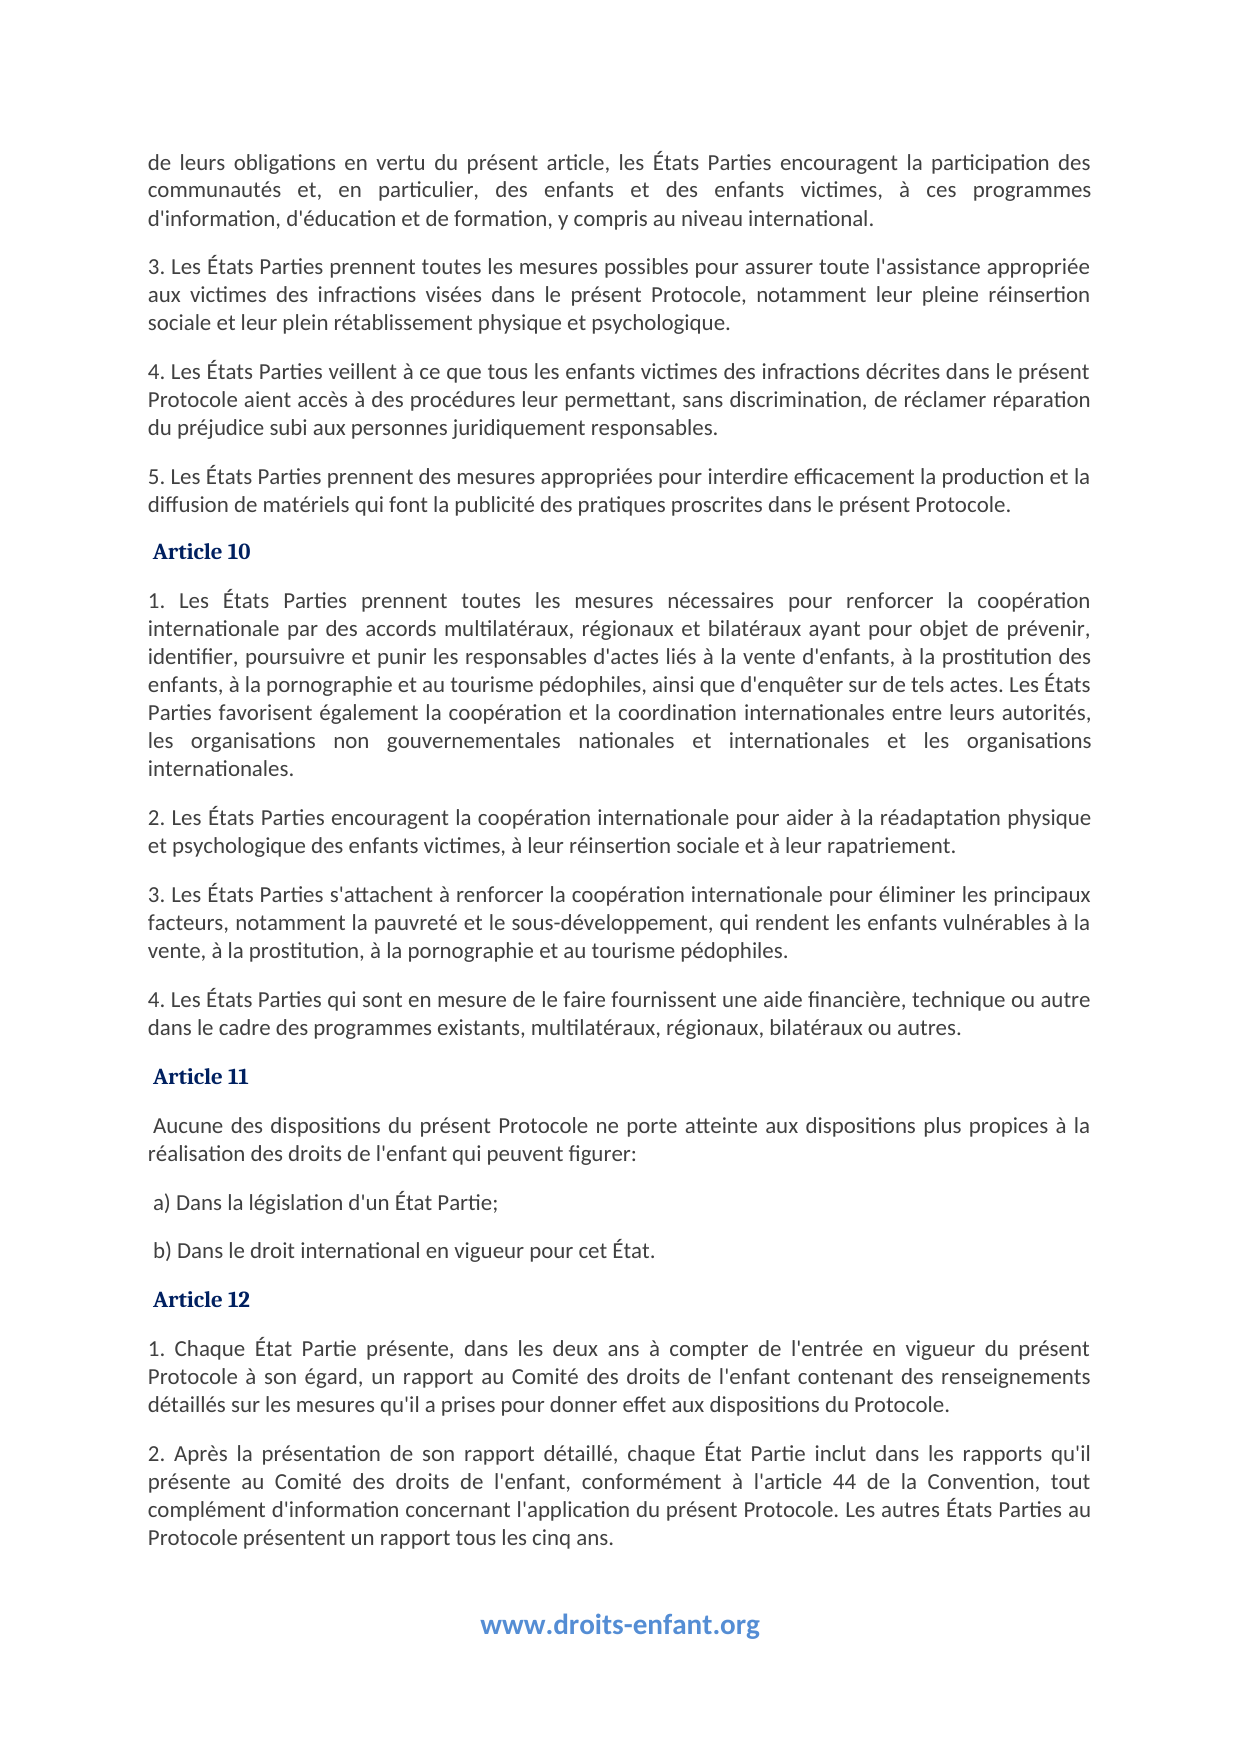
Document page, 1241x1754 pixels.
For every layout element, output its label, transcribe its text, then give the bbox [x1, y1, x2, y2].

text 3. Les États Parties prennent toutes les mesures possibles pour assurer toute l'assistance appropriée aux victimes des infractions visées dans le présent Protocole, notamment leur pleine réinsertion sociale et leur plein rétablissement physique et psychologique. [148, 252, 1093, 337]
text 1. Chaque État Partie présente, dans les deux ans à compter de l'entrée en vigueur du présent Protocole à son égard, un rapport au Comité des droits de l'enfant contenant des renseignements détaillés sur les mesures qu'il a prises pour donner effet aux dispositions du Protocole. [148, 1334, 1093, 1418]
text 5. Les États Parties prennent des mesures appropriées pour interdire efficacement la production et la diffusion de matériels qui font la publicité des pratiques proscrites dans le présent Protocole. [148, 462, 1093, 518]
text Article 10 [148, 539, 1093, 566]
text a) Dans la législation d'un État Partie; [148, 1188, 1093, 1216]
text de leurs obligations en vertu du présent article, les États Parties encouragent la participation des communautés et, en particulier, des enfants et des enfants victimes, à ces programmes d'information, d'éducation et de formation, y compris au niveau international. [148, 148, 1093, 232]
text 2. Les États Parties encouragent la coopération internationale pour aider à la réadaptation physique et psychologique des enfants victimes, à leur réinsertion sociale et à leur rapatriement. [148, 803, 1093, 859]
text Article 11 [148, 1062, 1093, 1090]
text b) Dans le droit international en vigueur pour cet État. [148, 1237, 1093, 1264]
text 2. Après la présentation de son rapport détaillé, chaque État Partie inclut dans les rapports qu'il présente au Comité des droits de l'enfant, conformément à l'article 44 de la Convention, tout complément d'information concernant l'application du présent Protocole. Les autres États Parties au Protocole présentent un rapport tous les cinq ans. [148, 1439, 1093, 1551]
text Article 12 [148, 1285, 1093, 1313]
text 1. Les États Parties prennent toutes les mesures nécessaires pour renforcer la coopération internationale par des accords multilatéraux, régionaux et bilatéraux ayant pour objet de prévenir, identifier, poursuivre et punir les responsables d'actes liés à la vente d'enfants, à la prostitution des enfants, à la pornographie et au tourisme pédophiles, ainsi que d'enquêter sur de tels actes. Les États Parties favorisent également la coopération et la coordination internationales entre leurs autorités, les organisations non gouvernementales nationales et internationales et les organisations internationales. [148, 586, 1093, 782]
text Aucune des dispositions du présent Protocole ne porte atteinte aux dispositions plus propices à la réalisation des droits de l'enfant qui peuvent figurer: [148, 1111, 1093, 1167]
text 3. Les États Parties s'attachent à renforcer la coopération internationale pour éliminer les principaux facteurs, notamment la pauvreté et le sous-développement, qui rendent les enfants vulnérables à la vente, à la prostitution, à la pornographie et au tourisme pédophiles. [148, 880, 1093, 964]
text 4. Les États Parties qui sont en mesure de le faire fournissent une aide financière, technique ou autre dans le cadre des programmes existants, multilatéraux, régionaux, bilatéraux ou autres. [148, 985, 1093, 1041]
text 4. Les États Parties veillent à ce que tous les enfants victimes des infractions décrites dans le présent Protocole aient accès à des procédures leur permettant, sans discrimination, de réclamer réparation du préjudice subi aux personnes juridiquement responsables. [148, 357, 1093, 441]
